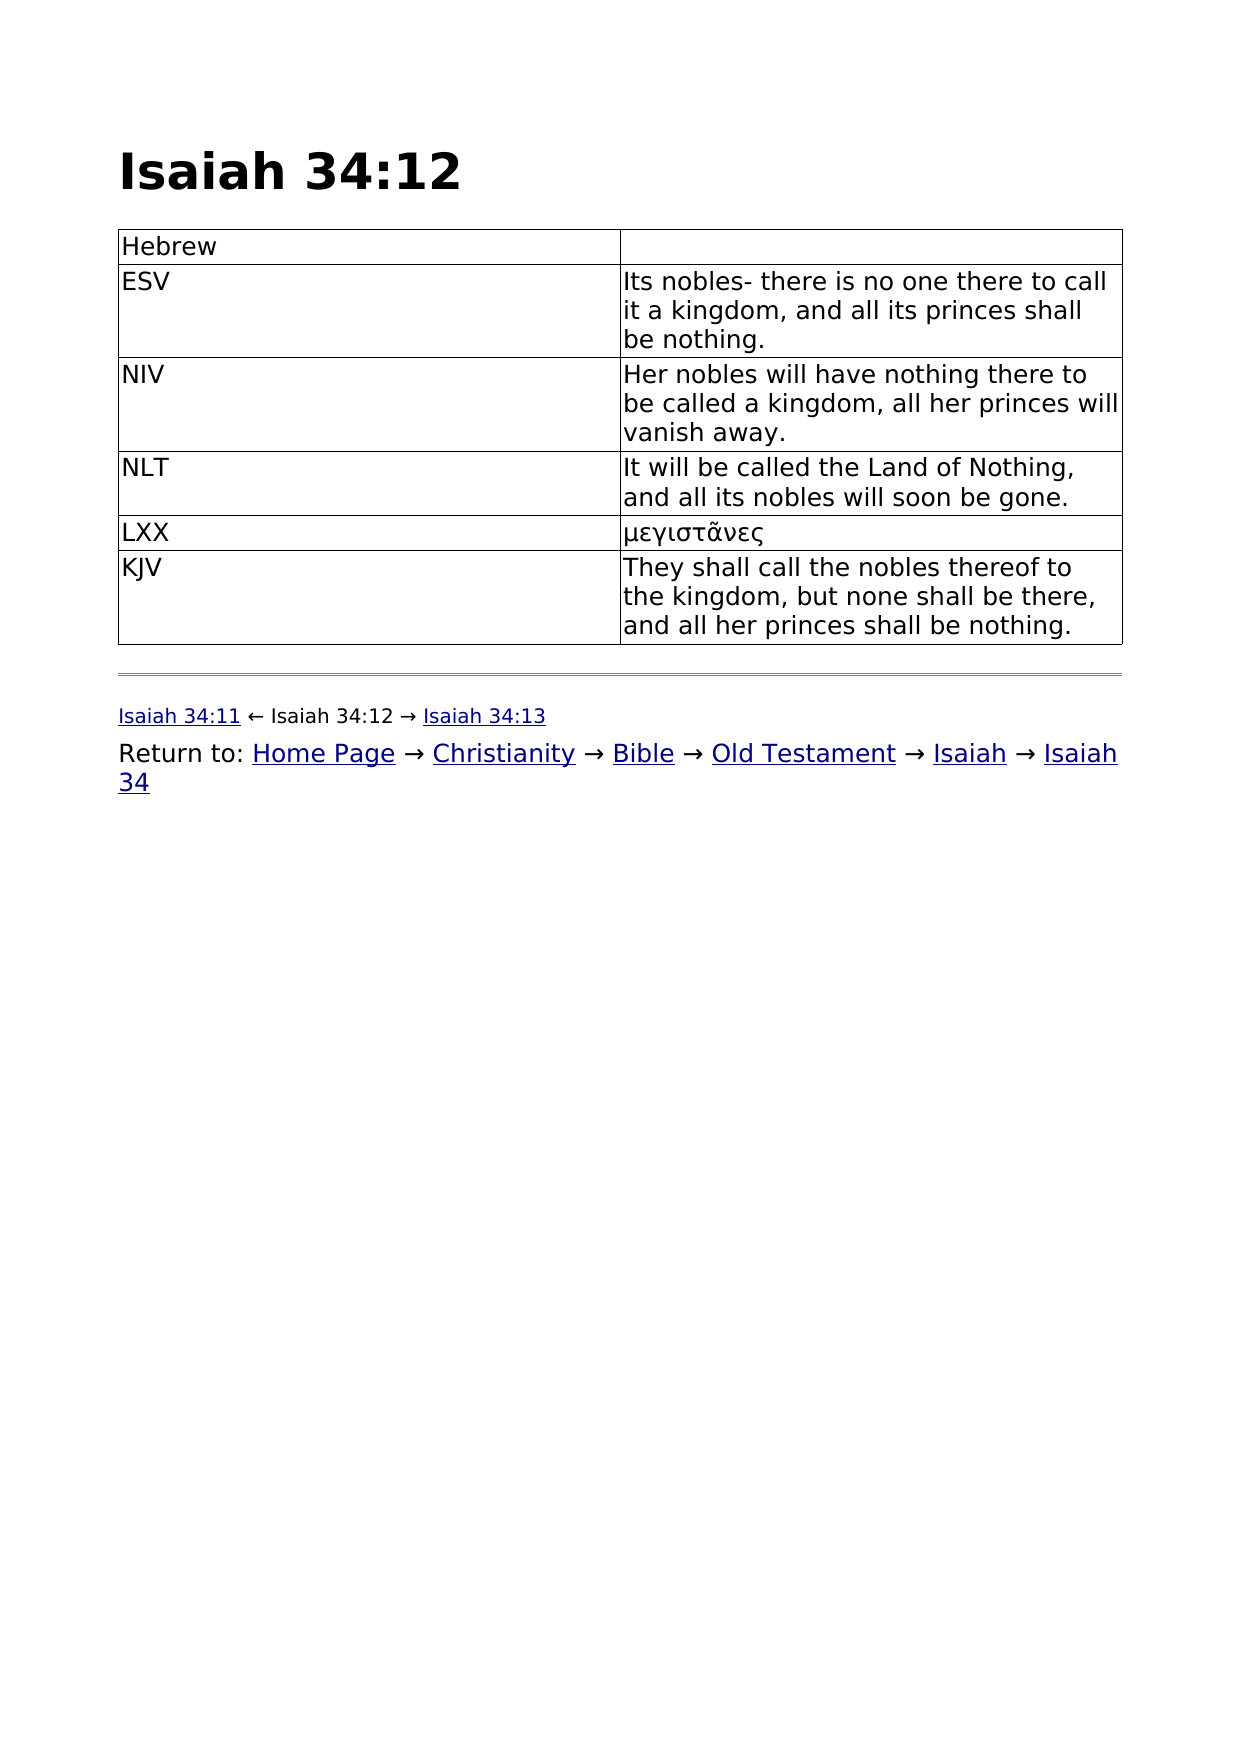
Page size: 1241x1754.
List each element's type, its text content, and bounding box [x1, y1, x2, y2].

table_header [621, 230, 1122, 264]
table_header Hebrew [119, 230, 620, 264]
text Return to: Home Page → Christianity → Bible → Old Testament → Isaiah → Isaiah 34 [118, 739, 1122, 797]
text Isaiah 34:11 ← Isaiah 34:12 → Isaiah 34:13 [118, 705, 1122, 739]
subtitle Isaiah 34:12 [118, 143, 1122, 201]
table_cell ESV [119, 265, 620, 357]
table_cell NLT [119, 452, 620, 515]
table_cell KJV [119, 551, 620, 643]
table_cell It will be called the Land of Nothing, and all its nobles will soon be gone. [621, 452, 1122, 515]
table_cell They shall call the nobles thereof to the kingdom, but none shall be there, and all her princes shall be nothing. [621, 551, 1122, 643]
table_cell NIV [119, 358, 620, 451]
table_cell Her nobles will have nothing there to be called a kingdom, all her princes will vanish away. [621, 358, 1122, 451]
table_cell μεγιστᾶνες [621, 516, 1122, 550]
table_cell Its nobles- there is no one there to call it a kingdom, and all its princes shall be nothing. [621, 265, 1122, 357]
table_cell LXX [119, 516, 620, 550]
